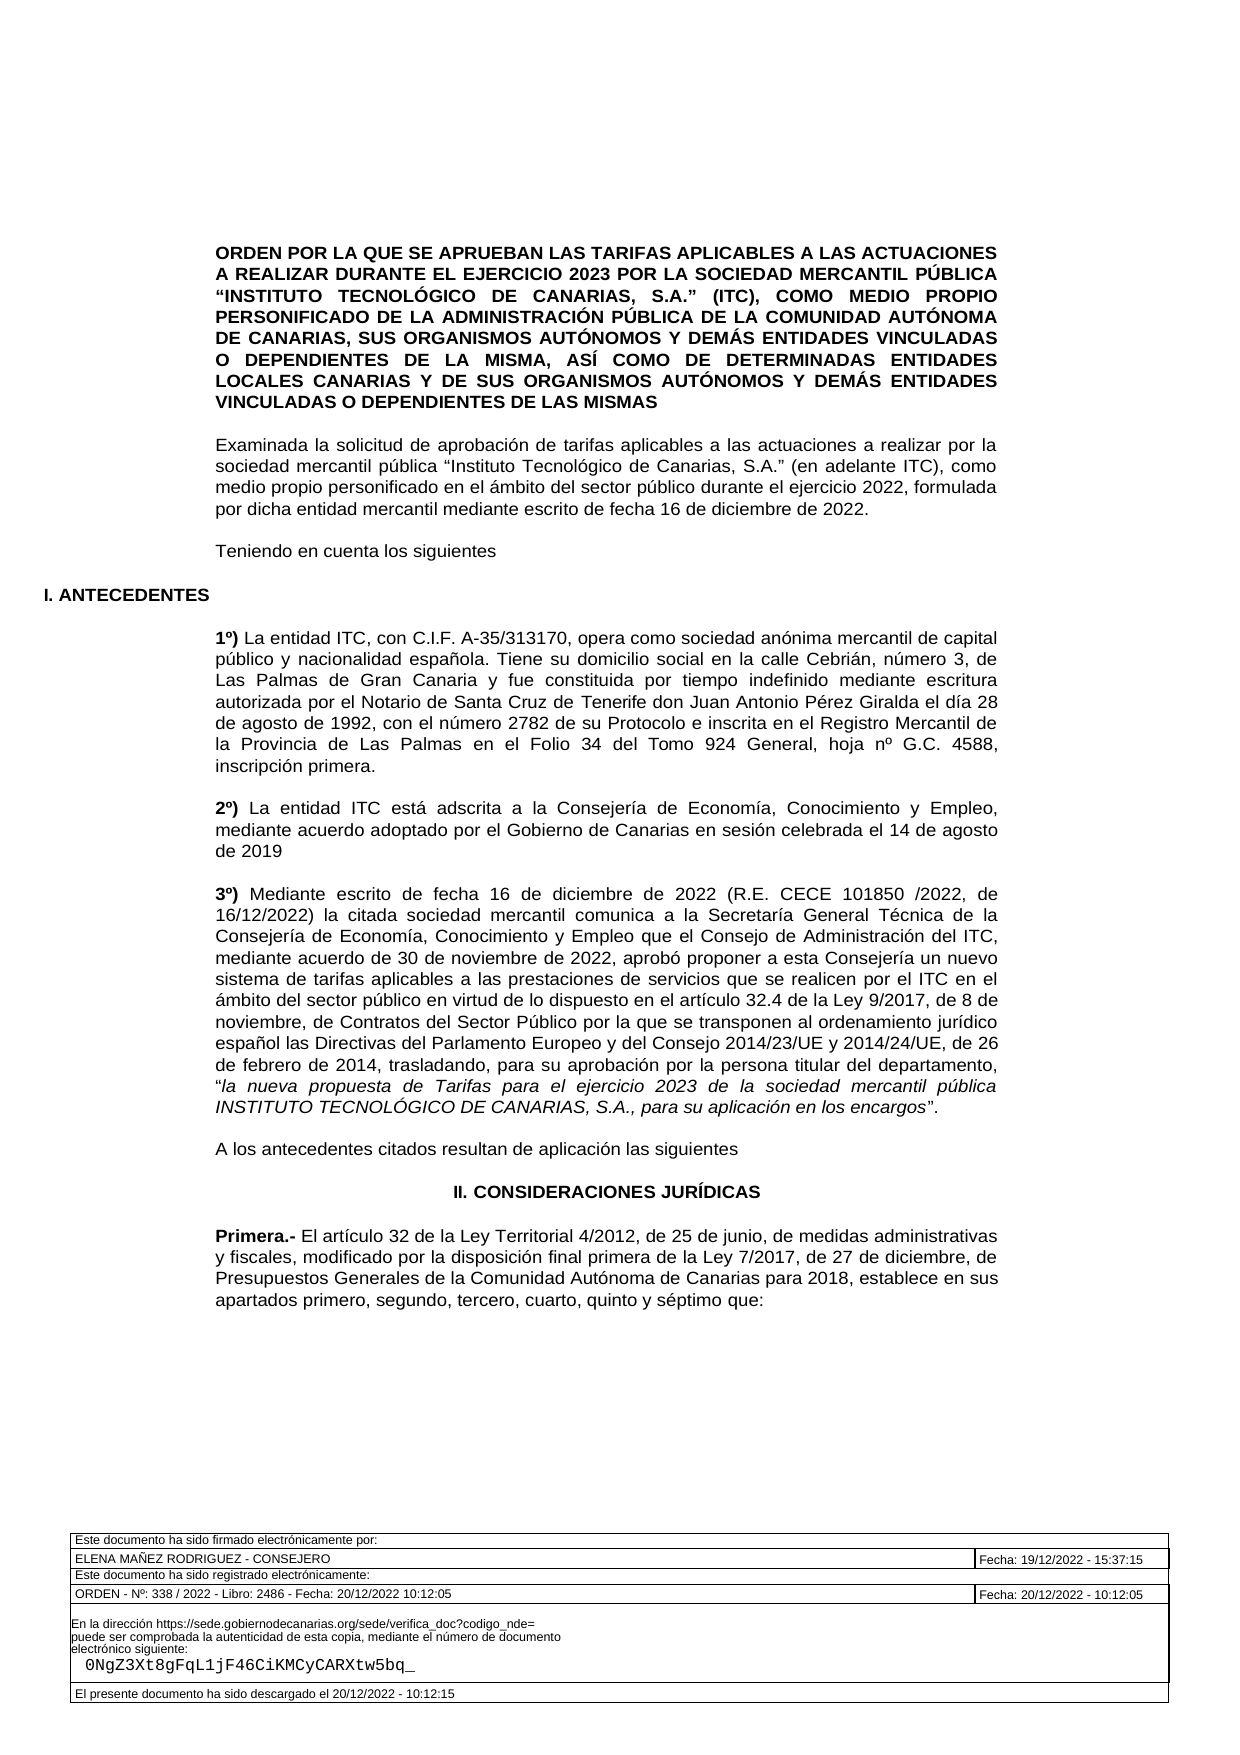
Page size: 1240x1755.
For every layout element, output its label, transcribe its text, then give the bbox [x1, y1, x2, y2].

text Examinada la solicitud de aprobación de tarifas aplicables a las actuaciones a realizar por la sociedad mercantil pública “Instituto Tecnológico de Canarias, S.A.” (en adelante ITC), como medio propio personificado en el ámbito del sector público durante el ejercicio 2022, formulada por dicha entidad mercantil mediante escrito de fecha 16 de diciembre de 2022. [215, 434, 998, 519]
list CONSIDERACIONES JURÍDICAS [453, 1182, 1181, 1203]
list ANTECEDENTES [43, 584, 1181, 605]
text Primera.- El artículo 32 de la Ley Territorial 4/2012, de 25 de junio, de medidas administrativas y fiscales, modificado por la disposición final primera de la Ley 7/2017, de 27 de diciembre, de Presupuestos Generales de la Comunidad Autónoma de Canarias para 2018, establece en sus apartados primero, segundo, tercero, cuarto, quinto y séptimo que: [215, 1225, 999, 1310]
text 1º) La entidad ITC, con C.I.F. A-35/313170, opera como sociedad anónima mercantil de capital público y nacionalidad española. Tiene su domicilio social en la calle Cebrián, número 3, de Las Palmas de Gran Canaria y fue constituida por tiempo indefinido mediante escritura autorizada por el Notario de Santa Cruz de Tenerife don Juan Antonio Pérez Giralda el día 28 de agosto de 1992, con el número 2782 de su Protocolo e inscrita en el Registro Mercantil de la Provincia de Las Palmas en el Folio 34 del Tomo 924 General, hoja nº G.C. 4588, inscripción primera. [215, 627, 999, 776]
subtitle ORDEN POR LA QUE SE APRUEBAN LAS TARIFAS APLICABLES A LAS ACTUACIONES A REALIZAR DURANTE EL EJERCICIO 2023 POR LA SOCIEDAD MERCANTIL PÚBLICA “INSTITUTO TECNOLÓGICO DE CANARIAS, S.A.” (ITC), COMO MEDIO PROPIO PERSONIFICADO DE LA ADMINISTRACIÓN PÚBLICA DE LA COMUNIDAD AUTÓNOMA DE CANARIAS, SUS ORGANISMOS AUTÓNOMOS Y DEMÁS ENTIDADES VINCULADAS O DEPENDIENTES DE LA MISMA, ASÍ COMO DE DETERMINADAS ENTIDADES LOCALES CANARIAS Y DE SUS ORGANISMOS AUTÓNOMOS Y DEMÁS ENTIDADES VINCULADAS O DEPENDIENTES DE LAS MISMAS [215, 243, 999, 412]
text 3º) Mediante escrito de fecha 16 de diciembre de 2022 (R.E. CECE 101850 /2022, de 16/12/2022) la citada sociedad mercantil comunica a la Secretaría General Técnica de la Consejería de Economía, Conocimiento y Empleo que el Consejo de Administración del ITC, mediante acuerdo de 30 de noviembre de 2022, aprobó proponer a esta Consejería un nuevo sistema de tarifas aplicables a las prestaciones de servicios que se realicen por el ITC en el ámbito del sector público en virtud de lo dispuesto en el artículo 32.4 de la Ley 9/2017, de 8 de noviembre, de Contratos del Sector Público por la que se transponen al ordenamiento jurídico español las Directivas del Parlamento Europeo y del Consejo 2014/23/UE y 2014/24/UE, de 26 de febrero de 2014, trasladando, para su aprobación por la persona titular del departamento, “la nueva propuesta de Tarifas para el ejercicio 2023 de la sociedad mercantil pública INSTITUTO TECNOLÓGICO DE CANARIAS, S.A., para su aplicación en los encargos”. [215, 883, 999, 1117]
text A los antecedentes citados resultan de aplicación las siguientes [215, 1139, 1181, 1159]
text Teniendo en cuenta los siguientes [215, 541, 1181, 562]
text 2º) La entidad ITC está adscrita a la Consejería de Economía, Conocimiento y Empleo, mediante acuerdo adoptado por el Gobierno de Canarias en sesión celebrada el 14 de agosto de 2019 [215, 798, 999, 861]
